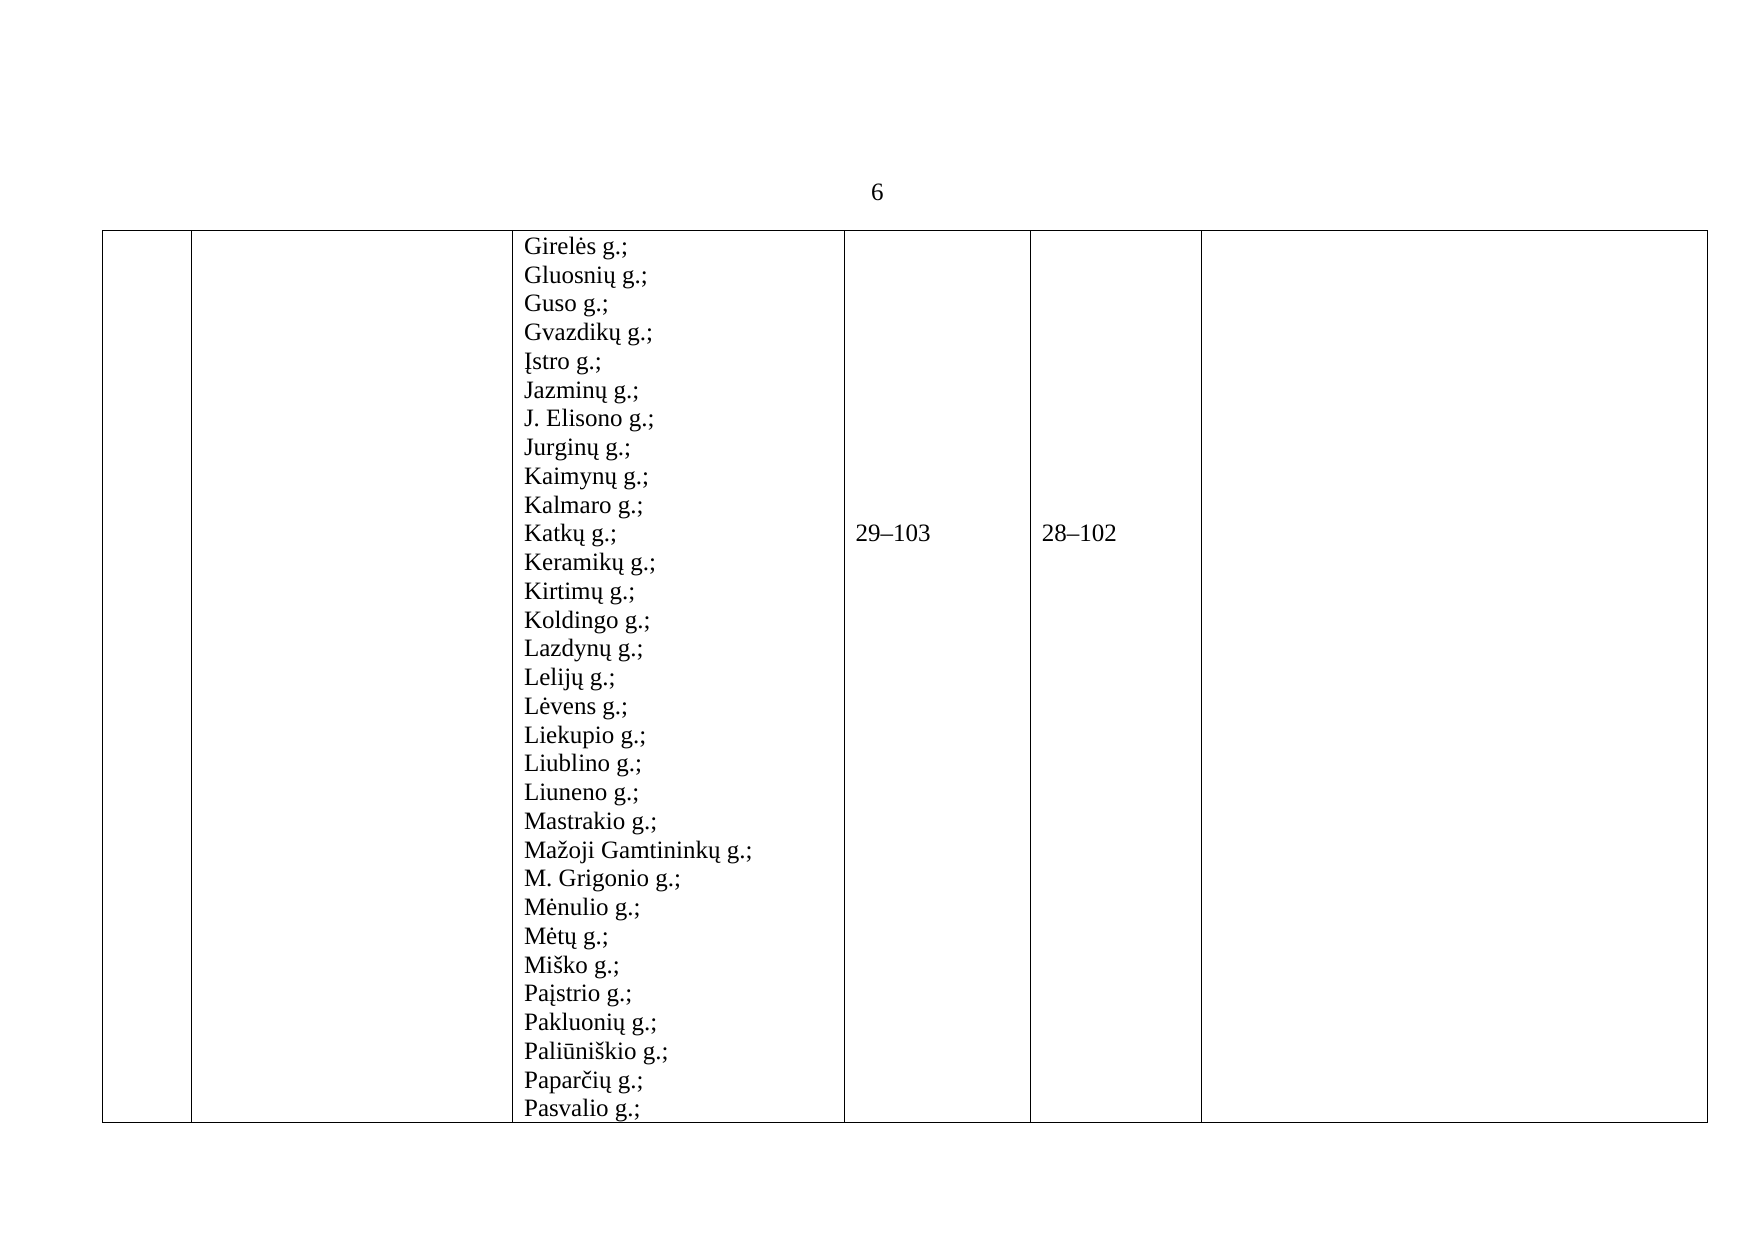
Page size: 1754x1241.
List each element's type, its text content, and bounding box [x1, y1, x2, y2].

table_cell Girelės g.; Gluosnių g.; Guso g.; Gvazdikų g.; Įstro g.; Jazminų g.; J. Elisono g.; Jurginų g.; Kaimynų g.; Kalmaro g.; Katkų g.; Keramikų g.; Kirtimų g.; Koldingo g.; Lazdynų g.; Lelijų g.; Lėvens g.; Liekupio g.; Liublino g.; Liuneno g.; Mastrakio g.; Mažoji Gamtininkų g.; M. Grigonio g.; Mėnulio g.; Mėtų g.; Miško g.; Paįstrio g.; Pakluonių g.; Paliūniškio g.; Paparčių g.; Pasvalio g.; [513, 231, 844, 1122]
table_cell [192, 231, 512, 1122]
table_cell 29–103 [845, 231, 1030, 1122]
table_cell [1202, 231, 1707, 1122]
table_cell [103, 231, 191, 1122]
table_cell 28–102 [1031, 231, 1201, 1122]
